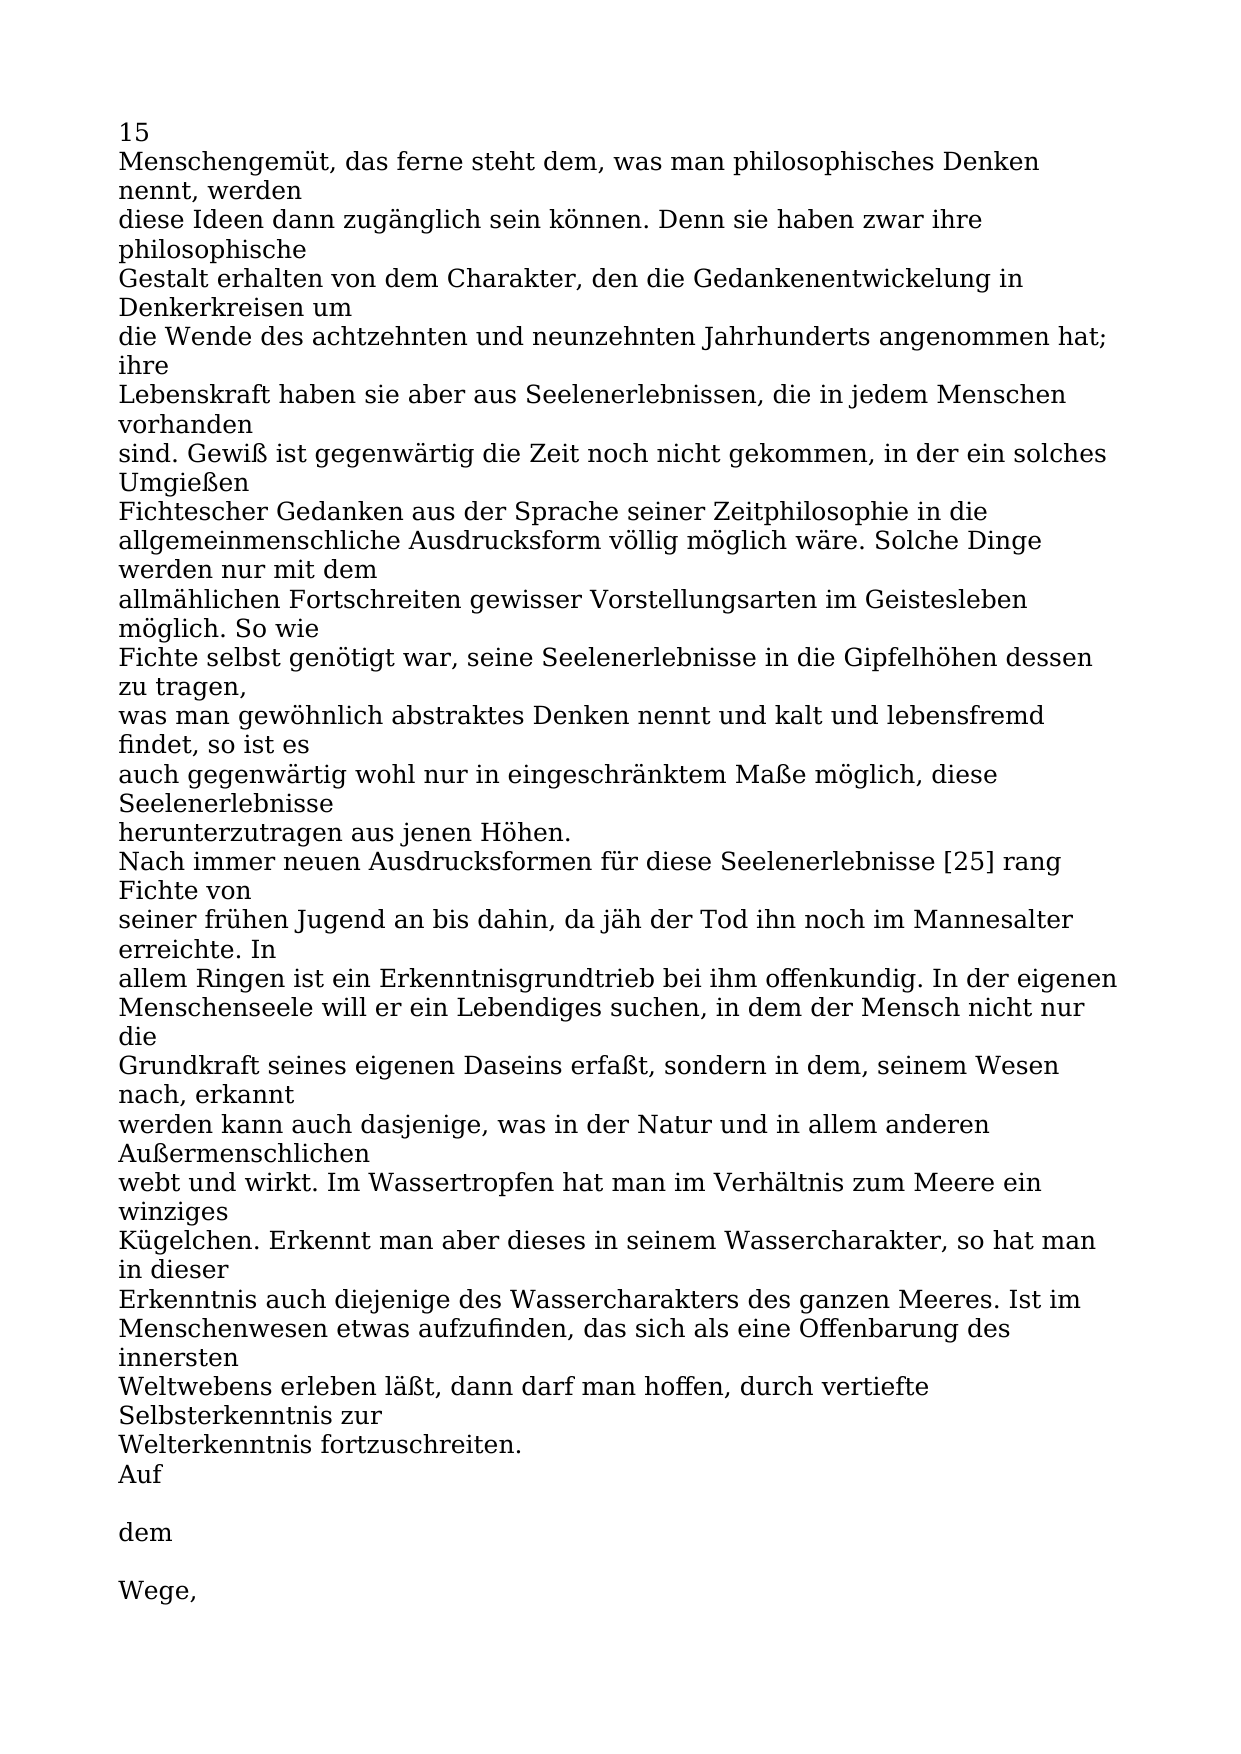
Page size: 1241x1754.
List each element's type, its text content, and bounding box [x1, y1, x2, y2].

text werden kann auch dasjenige, was in der Natur und in allem anderen Außermenschlichen [118, 1110, 1122, 1168]
text Lebenskraft haben sie aber aus Seelenerlebnissen, die in jedem Menschen vorhanden [118, 381, 1122, 439]
text allem Ringen ist ein Erkenntnisgrundtrieb bei ihm offenkundig. In der eigenen [118, 964, 1122, 993]
text Nach immer neuen Ausdrucksformen für diese Seelenerlebnisse [25] rang Fichte von [118, 847, 1122, 906]
text Grundkraft seines eigenen Daseins erfaßt, sondern in dem, seinem Wesen nach, erkannt [118, 1051, 1122, 1110]
text Erkenntnis auch diejenige des Wassercharakters des ganzen Meeres. Ist im [118, 1285, 1122, 1314]
text die Wende des achtzehnten und neunzehnten Jahrhunderts angenommen hat; ihre [118, 322, 1122, 381]
text allmählichen Fortschreiten gewisser Vorstellungsarten im Geistesleben möglich. So wie [118, 585, 1122, 643]
text 15 [118, 118, 1122, 147]
text was man gewöhnlich abstraktes Denken nennt und kalt und lebensfremd findet, so ist es [118, 701, 1122, 760]
text Auf [118, 1460, 1122, 1489]
text Kügelchen. Erkennt man aber dieses in seinem Wassercharakter, so hat man in dieser [118, 1226, 1122, 1285]
text Menschenwesen etwas aufzufinden, das sich als eine Offenbarung des innersten [118, 1314, 1122, 1372]
text Welterkenntnis fortzuschreiten. [118, 1431, 1122, 1460]
text auch gegenwärtig wohl nur in eingeschränktem Maße möglich, diese Seelenerlebnisse [118, 760, 1122, 818]
text herunterzutragen aus jenen Höhen. [118, 818, 1122, 847]
text diese Ideen dann zugänglich sein können. Denn sie haben zwar ihre philosophische [118, 206, 1122, 264]
text Menschengemüt, das ferne steht dem, was man philosophisches Denken nennt, werden [118, 147, 1122, 206]
text sind. Gewiß ist gegenwärtig die Zeit noch nicht gekommen, in der ein solches Umgießen [118, 439, 1122, 497]
text Menschenseele will er ein Lebendiges suchen, in dem der Mensch nicht nur die [118, 993, 1122, 1051]
text Weltwebens erleben läßt, dann darf man hoffen, durch vertiefte Selbsterkenntnis zur [118, 1372, 1122, 1431]
text Fichtescher Gedanken aus der Sprache seiner Zeitphilosophie in die allgemeinmenschliche Ausdrucksform völlig möglich wäre. Solche Dinge werden nur mit dem [118, 497, 1122, 585]
text dem [118, 1518, 1122, 1547]
text webt und wirkt. Im Wassertropfen hat man im Verhältnis zum Meere ein winziges [118, 1168, 1122, 1226]
text Gestalt erhalten von dem Charakter, den die Gedankenentwickelung in Denkerkreisen um [118, 264, 1122, 322]
text Fichte selbst genötigt war, seine Seelenerlebnisse in die Gipfelhöhen dessen zu tragen, [118, 643, 1122, 701]
text seiner frühen Jugend an bis dahin, da jäh der Tod ihn noch im Mannesalter erreichte. In [118, 906, 1122, 964]
text Wege, [118, 1576, 1122, 1606]
